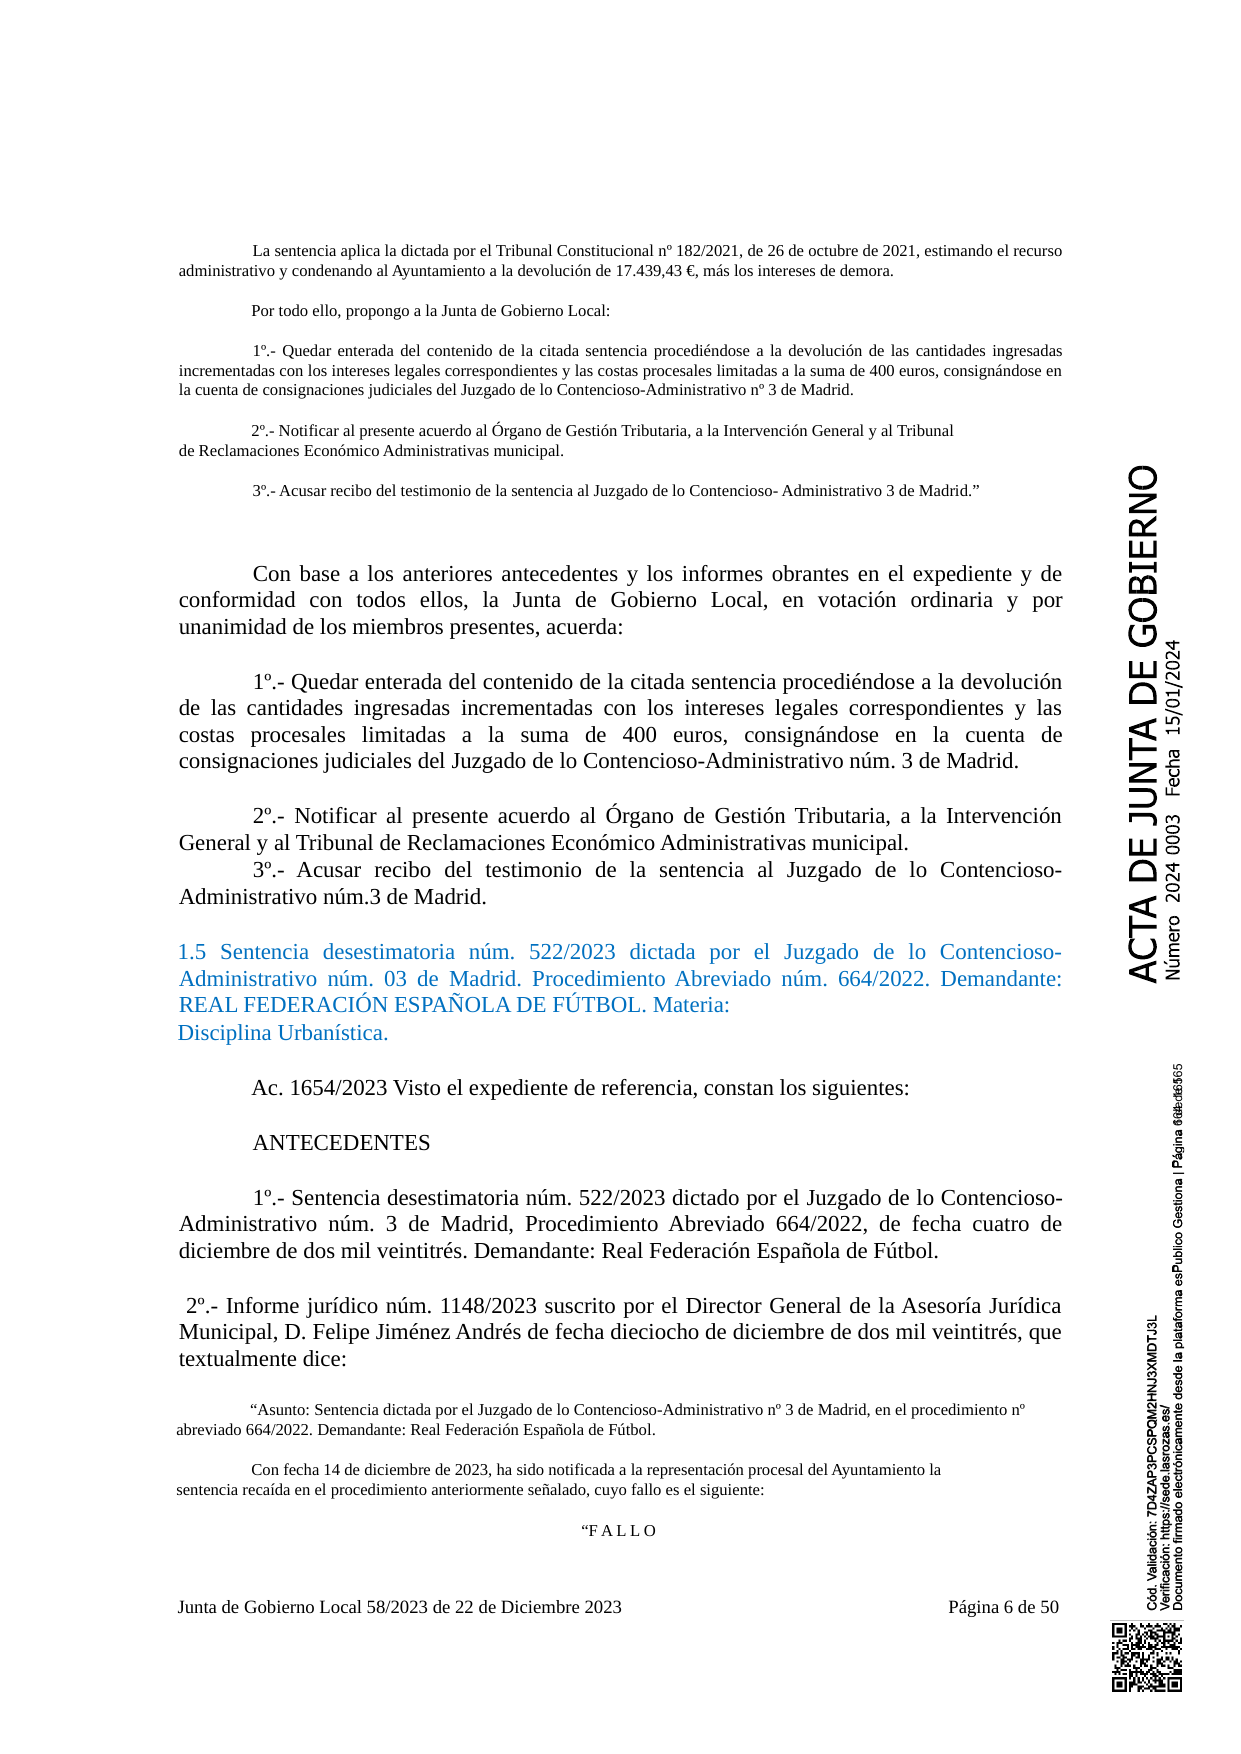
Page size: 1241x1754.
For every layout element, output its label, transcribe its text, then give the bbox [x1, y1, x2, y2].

text 2º.- Informe jurídico núm. 1148/2023 suscrito por el Director General de la Asesoría Jurídica Municipal, D. Felipe Jiménez Andrés de fecha dieciocho de diciembre de dos mil veintitrés, que textualmente dice: [178, 1292, 1064, 1371]
text “Asunto: Sentencia dictada por el Juzgado de lo Contencioso-Administrativo nº 3 de Madrid, en el procedimiento nº abreviado 664/2022. Demandante: Real Federación Española de Fútbol. [176, 1400, 1064, 1439]
text 2º.- Notificar al presente acuerdo al Órgano de Gestión Tributaria, a la Intervención General y al Tribunal [251, 420, 1064, 439]
text sentencia recaída en el procedimiento anteriormente señalado, cuyo fallo es el siguiente: [176, 1480, 1064, 1499]
text 1º.- Quedar enterada del contenido de la citada sentencia procediéndose a la devolución de las cantidades ingresadas incrementadas con los intereses legales correspondientes y las costas procesales limitadas a la suma de 400 euros, consignándose en la cuenta de consignaciones judiciales del Juzgado de lo Contencioso-Administrativo nº 3 de Madrid. [179, 341, 1064, 399]
text Con fecha 14 de diciembre de 2023, ha sido notificada a la representación procesal del Ayuntamiento la [251, 1460, 1064, 1479]
text de Reclamaciones Económico Administrativas municipal. [179, 440, 1064, 459]
text Con base a los anteriores antecedentes y los informes obrantes en el expediente y de conformidad con todos ellos, la Junta de Gobierno Local, en votación ordinaria y por unanimidad de los miembros presentes, acuerda: [178, 560, 1064, 639]
text 3º.- Acusar recibo del testimonio de la sentencia al Juzgado de lo Contencioso- Administrativo núm.3 de Madrid. [178, 856, 1064, 909]
text 1.5 Sentencia desestimatoria núm. 522/2023 dictada por el Juzgado de lo Contencioso-Administrativo núm. 03 de Madrid. Procedimiento Abreviado núm. 664/2022. Demandante: REAL FEDERACIÓN ESPAÑOLA DE FÚTBOL. Materia: [177, 938, 1064, 1018]
text Por todo ello, propongo a la Junta de Gobierno Local: [251, 301, 1064, 320]
text Disciplina Urbanística. [177, 1019, 1064, 1045]
text 1º.- Sentencia desestimatoria núm. 522/2023 dictado por el Juzgado de lo Contencioso-Administrativo núm. 3 de Madrid, Procedimiento Abreviado 664/2022, de fecha cuatro de diciembre de dos mil veintitrés. Demandante: Real Federación Española de Fútbol. [178, 1184, 1064, 1263]
text “F A L L O [321, 1521, 920, 1540]
text 1º.- Quedar enterada del contenido de la citada sentencia procediéndose a la devolución de las cantidades ingresadas incrementadas con los intereses legales correspondientes y las costas procesales limitadas a la suma de 400 euros, consignándose en la cuenta de consignaciones judiciales del Juzgado de lo Contencioso-Administrativo núm. 3 de Madrid. [178, 668, 1064, 774]
text La sentencia aplica la dictada por el Tribunal Constitucional nº 182/2021, de 26 de octubre de 2021, estimando el recurso administrativo y condenando al Ayuntamiento a la devolución de 17.439,43 €, más los intereses de demora. [179, 241, 1064, 280]
text Ac. 1654/2023 Visto el expediente de referencia, constan los siguientes: [251, 1074, 1064, 1100]
text 3º.- Acusar recibo del testimonio de la sentencia al Juzgado de lo Contencioso- Administrativo 3 de Madrid.” [179, 481, 1064, 500]
text 2º.- Notificar al presente acuerdo al Órgano de Gestión Tributaria, a la Intervención General y al Tribunal de Reclamaciones Económico Administrativas municipal. [178, 802, 1064, 855]
text ANTECEDENTES [177, 1129, 1064, 1155]
